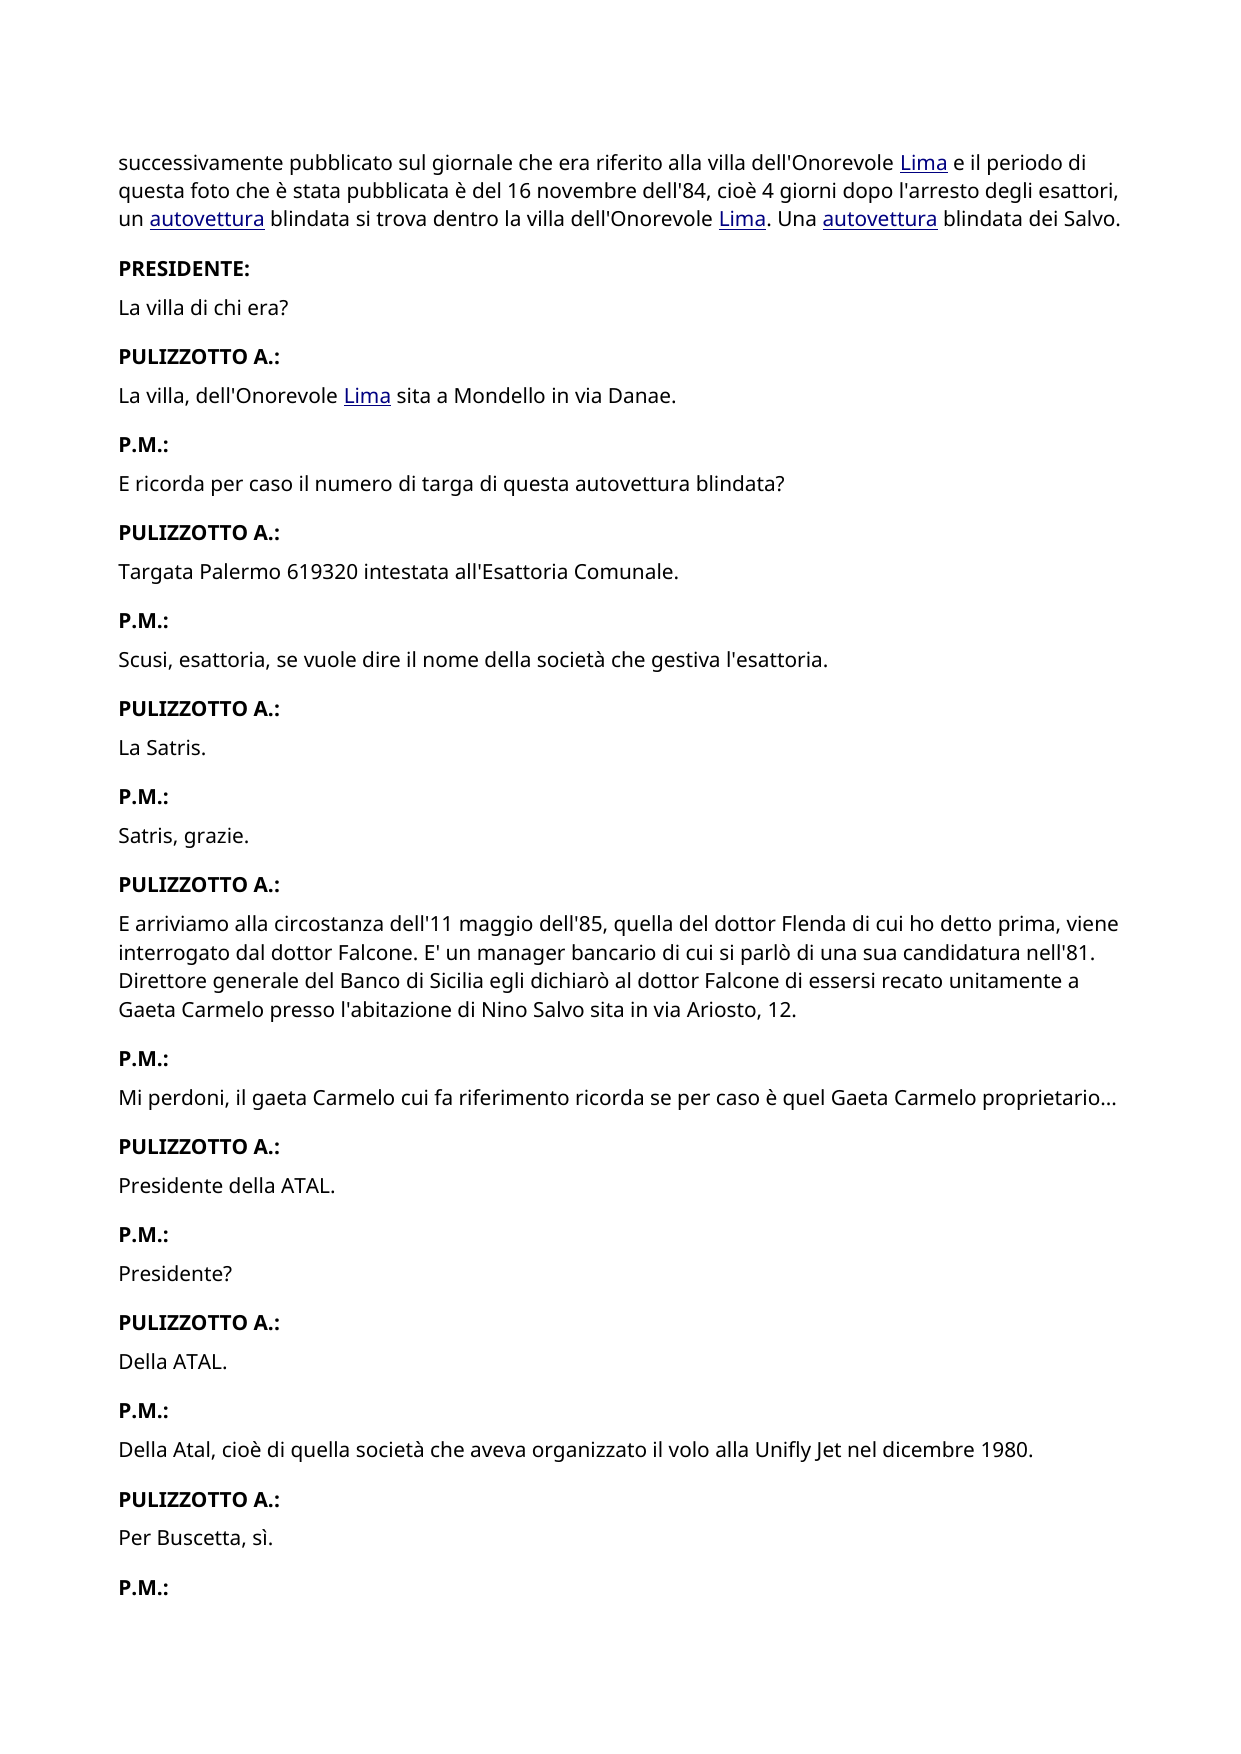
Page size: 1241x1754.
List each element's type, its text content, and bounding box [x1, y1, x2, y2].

text successivamente pubblicato sul giornale che era riferito alla villa dell'Onorevole Lima e il periodo di questa foto che è stata pubblicata è del 16 novembre dell'84, cioè 4 giorni dopo l'arresto degli esattori, un autovettura blindata si trova dentro la villa dell'Onorevole Lima. Una autovettura blindata dei Salvo. [118, 148, 1122, 233]
text P.M.: [118, 1573, 1122, 1601]
text Presidente? [118, 1259, 1122, 1288]
text La villa di chi era? [118, 293, 1122, 321]
text PULIZZOTTO A.: [118, 1308, 1122, 1337]
text Mi perdoni, il gaeta Carmelo cui fa riferimento ricorda se per caso è quel Gaeta Carmelo proprietario... [118, 1083, 1122, 1111]
text PRESIDENTE: [118, 254, 1122, 282]
text E ricorda per caso il numero di targa di questa autovettura blindata? [118, 469, 1122, 497]
text P.M.: [118, 782, 1122, 811]
text P.M.: [118, 430, 1122, 458]
text P.M.: [118, 606, 1122, 635]
text La villa, dell'Onorevole Lima sita a Mondello in via Danae. [118, 381, 1122, 409]
text Targata Palermo 619320 intestata all'Esattoria Comunale. [118, 557, 1122, 585]
text P.M.: [118, 1044, 1122, 1072]
text E arriviamo alla circostanza dell'11 maggio dell'85, quella del dottor Flenda di cui ho detto prima, viene interrogato dal dottor Falcone. E' un manager bancario di cui si parlò di una sua candidatura nell'81. Direttore generale del Banco di Sicilia egli dichiarò al dottor Falcone di essersi recato unitamente a Gaeta Carmelo presso l'abitazione di Nino Salvo sita in via Ariosto, 12. [118, 909, 1122, 1023]
text PULIZZOTTO A.: [118, 694, 1122, 723]
text Della ATAL. [118, 1347, 1122, 1376]
text PULIZZOTTO A.: [118, 518, 1122, 547]
text Scusi, esattoria, se vuole dire il nome della società che gestiva l'esattoria. [118, 645, 1122, 673]
text La Satris. [118, 733, 1122, 762]
text Presidente della ATAL. [118, 1171, 1122, 1199]
text PULIZZOTTO A.: [118, 1132, 1122, 1161]
text P.M.: [118, 1220, 1122, 1249]
text Della Atal, cioè di quella società che aveva organizzato il volo alla Unifly Jet nel dicembre 1980. [118, 1435, 1122, 1464]
text Satris, grazie. [118, 821, 1122, 850]
text PULIZZOTTO A.: [118, 342, 1122, 370]
text P.M.: [118, 1397, 1122, 1425]
text PULIZZOTTO A.: [118, 1485, 1122, 1513]
text Per Buscetta, sì. [118, 1523, 1122, 1552]
text PULIZZOTTO A.: [118, 871, 1122, 899]
